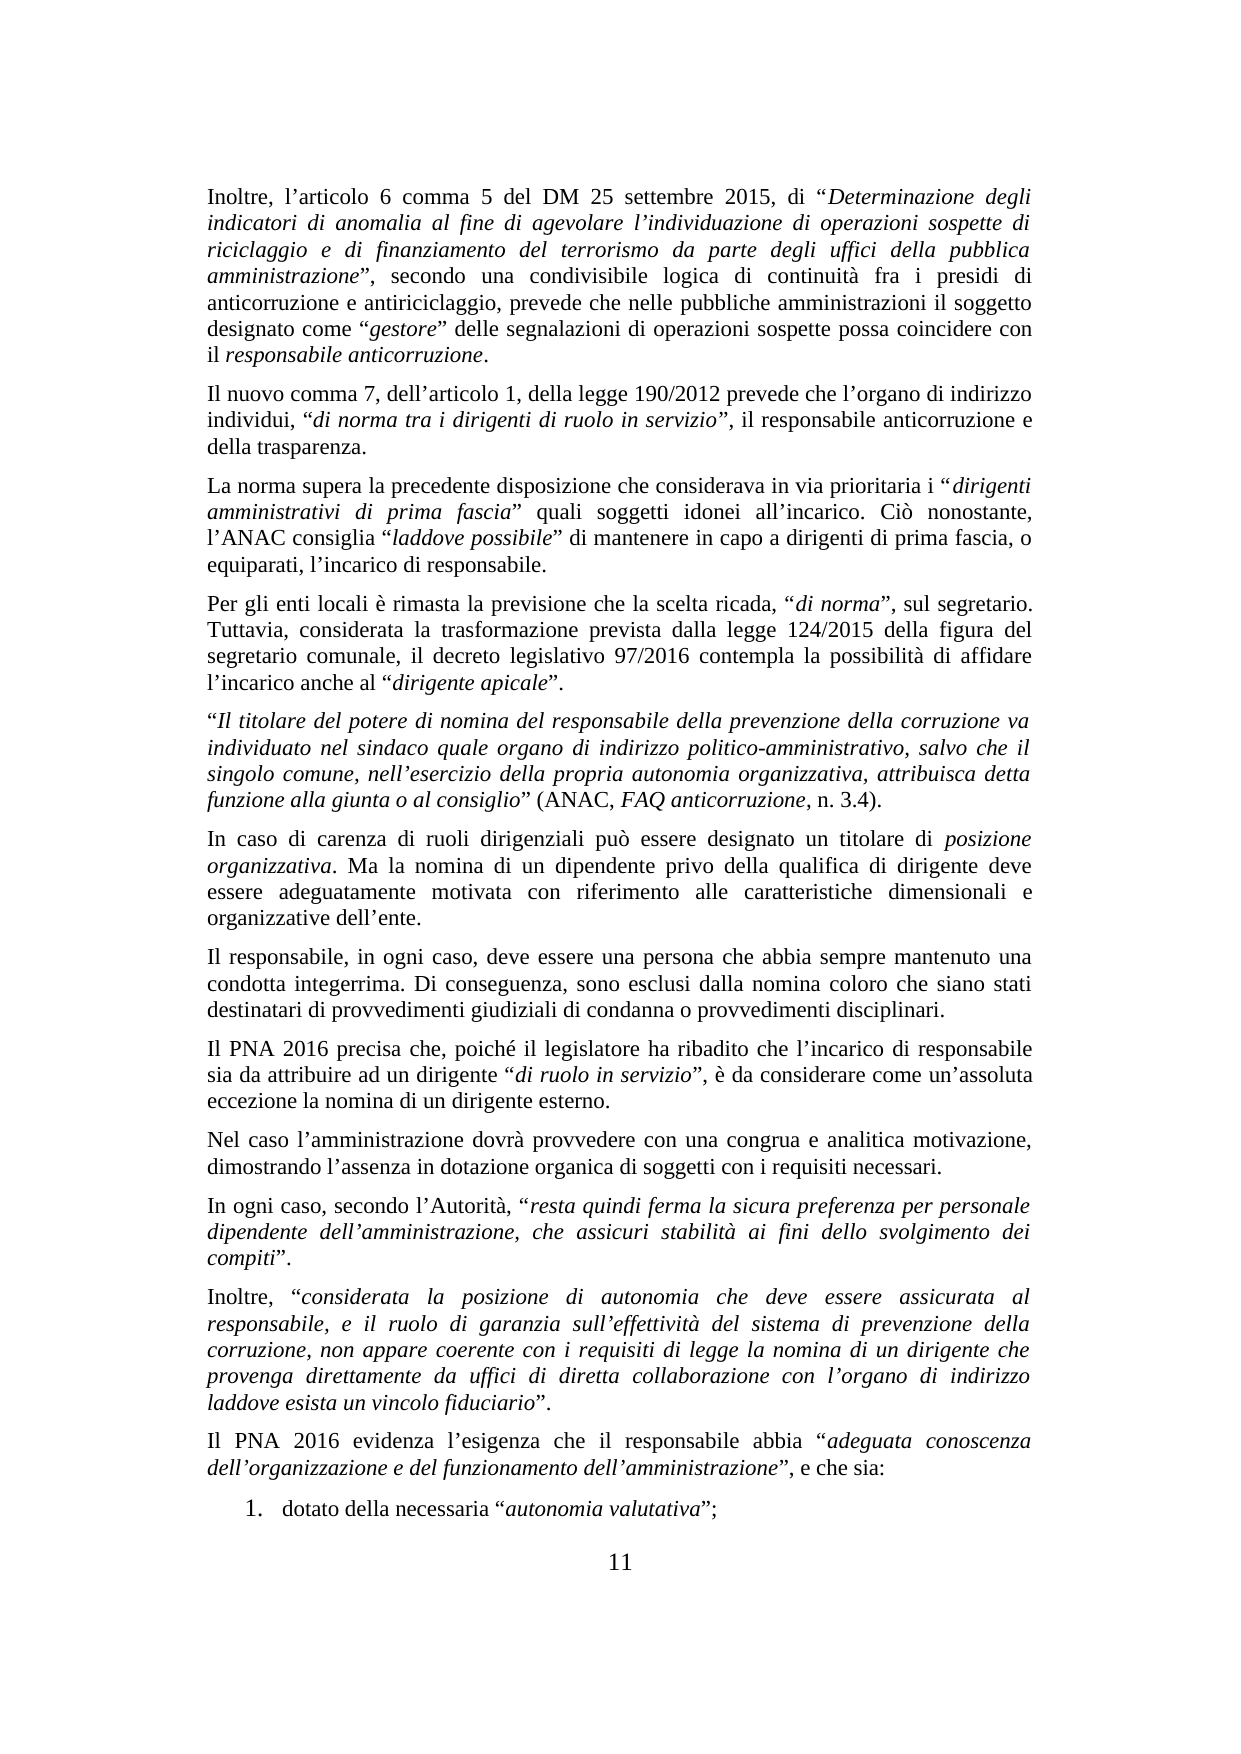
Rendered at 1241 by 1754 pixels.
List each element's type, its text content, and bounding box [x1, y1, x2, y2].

text Il nuovo comma 7, dell’articolo 1, della legge 190/2012 prevede che l’organo di indirizzo individui, “di norma tra i dirigenti di ruolo in servizio”, il responsabile anticorruzione e della trasparenza. [207, 380, 1033, 459]
text Per gli enti locali è rimasta la previsione che la scelta ricada, “di norma”, sul segretario. Tuttavia, considerata la trasformazione prevista dalla legge 124/2015 della figura del segretario comunale, il decreto legislativo 97/2016 contempla la possibilità di affidare l’incarico anche al “dirigente apicale”. [207, 589, 1033, 695]
list dotato della necessaria “autonomia valutativa”; [244, 1493, 1033, 1521]
text Il responsabile, in ogni caso, deve essere una persona che abbia sempre mantenuto una condotta integerrima. Di conseguenza, sono esclusi dalla nomina coloro che siano stati destinatari di provvedimenti giudiziali di condanna o provvedimenti disciplinari. [207, 943, 1033, 1022]
text In ogni caso, secondo l’Autorità, “resta quindi ferma la sicura preferenza per personale dipendente dell’amministrazione, che assicuri stabilità ai fini dello svolgimento dei compiti”. [207, 1192, 1033, 1271]
text Inoltre, l’articolo 6 comma 5 del DM 25 settembre 2015, di “Determinazione degli indicatori di anomalia al fine di agevolare l’individuazione di operazioni sospette di riciclaggio e di finanziamento del terrorismo da parte degli uffici della pubblica amministrazione”, secondo una condivisibile logica di continuità fra i presidi di anticorruzione e antiriciclaggio, prevede che nelle pubbliche amministrazioni il soggetto designato come “gestore” delle segnalazioni di operazioni sospette possa coincidere con il responsabile anticorruzione. [207, 183, 1033, 368]
text In caso di carenza di ruoli dirigenziali può essere designato un titolare di posizione organizzativa. Ma la nomina di un dipendente privo della qualifica di dirigente deve essere adeguatamente motivata con riferimento alle caratteristiche dimensionali e organizzative dell’ente. [207, 825, 1033, 931]
text “Il titolare del potere di nomina del responsabile della prevenzione della corruzione va individuato nel sindaco quale organo di indirizzo politico-amministrativo, salvo che il singolo comune, nell’esercizio della propria autonomia organizzativa, attribuisca detta funzione alla giunta o al consiglio” (ANAC, FAQ anticorruzione, n. 3.4). [207, 707, 1033, 813]
text La norma supera la precedente disposizione che considerava in via prioritaria i “dirigenti amministrativi di prima fascia” quali soggetti idonei all’incarico. Ciò nonostante, l’ANAC consiglia “laddove possibile” di mantenere in capo a dirigenti di prima fascia, o equiparati, l’incarico di responsabile. [207, 472, 1033, 577]
text Il PNA 2016 precisa che, poiché il legislatore ha ribadito che l’incarico di responsabile sia da attribuire ad un dirigente “di ruolo in servizio”, è da considerare come un’assoluta eccezione la nomina di un dirigente esterno. [207, 1035, 1033, 1114]
text Nel caso l’amministrazione dovrà provvedere con una congrua e analitica motivazione, dimostrando l’assenza in dotazione organica di soggetti con i requisiti necessari. [207, 1126, 1033, 1179]
text Inoltre, “considerata la posizione di autonomia che deve essere assicurata al responsabile, e il ruolo di garanzia sull’effettività del sistema di prevenzione della corruzione, non appare coerente con i requisiti di legge la nomina di un dirigente che provenga direttamente da uffici di diretta collaborazione con l’organo di indirizzo laddove esista un vincolo fiduciario”. [207, 1283, 1033, 1415]
text Il PNA 2016 evidenza l’esigenza che il responsabile abbia “adeguata conoscenza dell’organizzazione e del funzionamento dell’amministrazione”, e che sia: [207, 1427, 1033, 1480]
